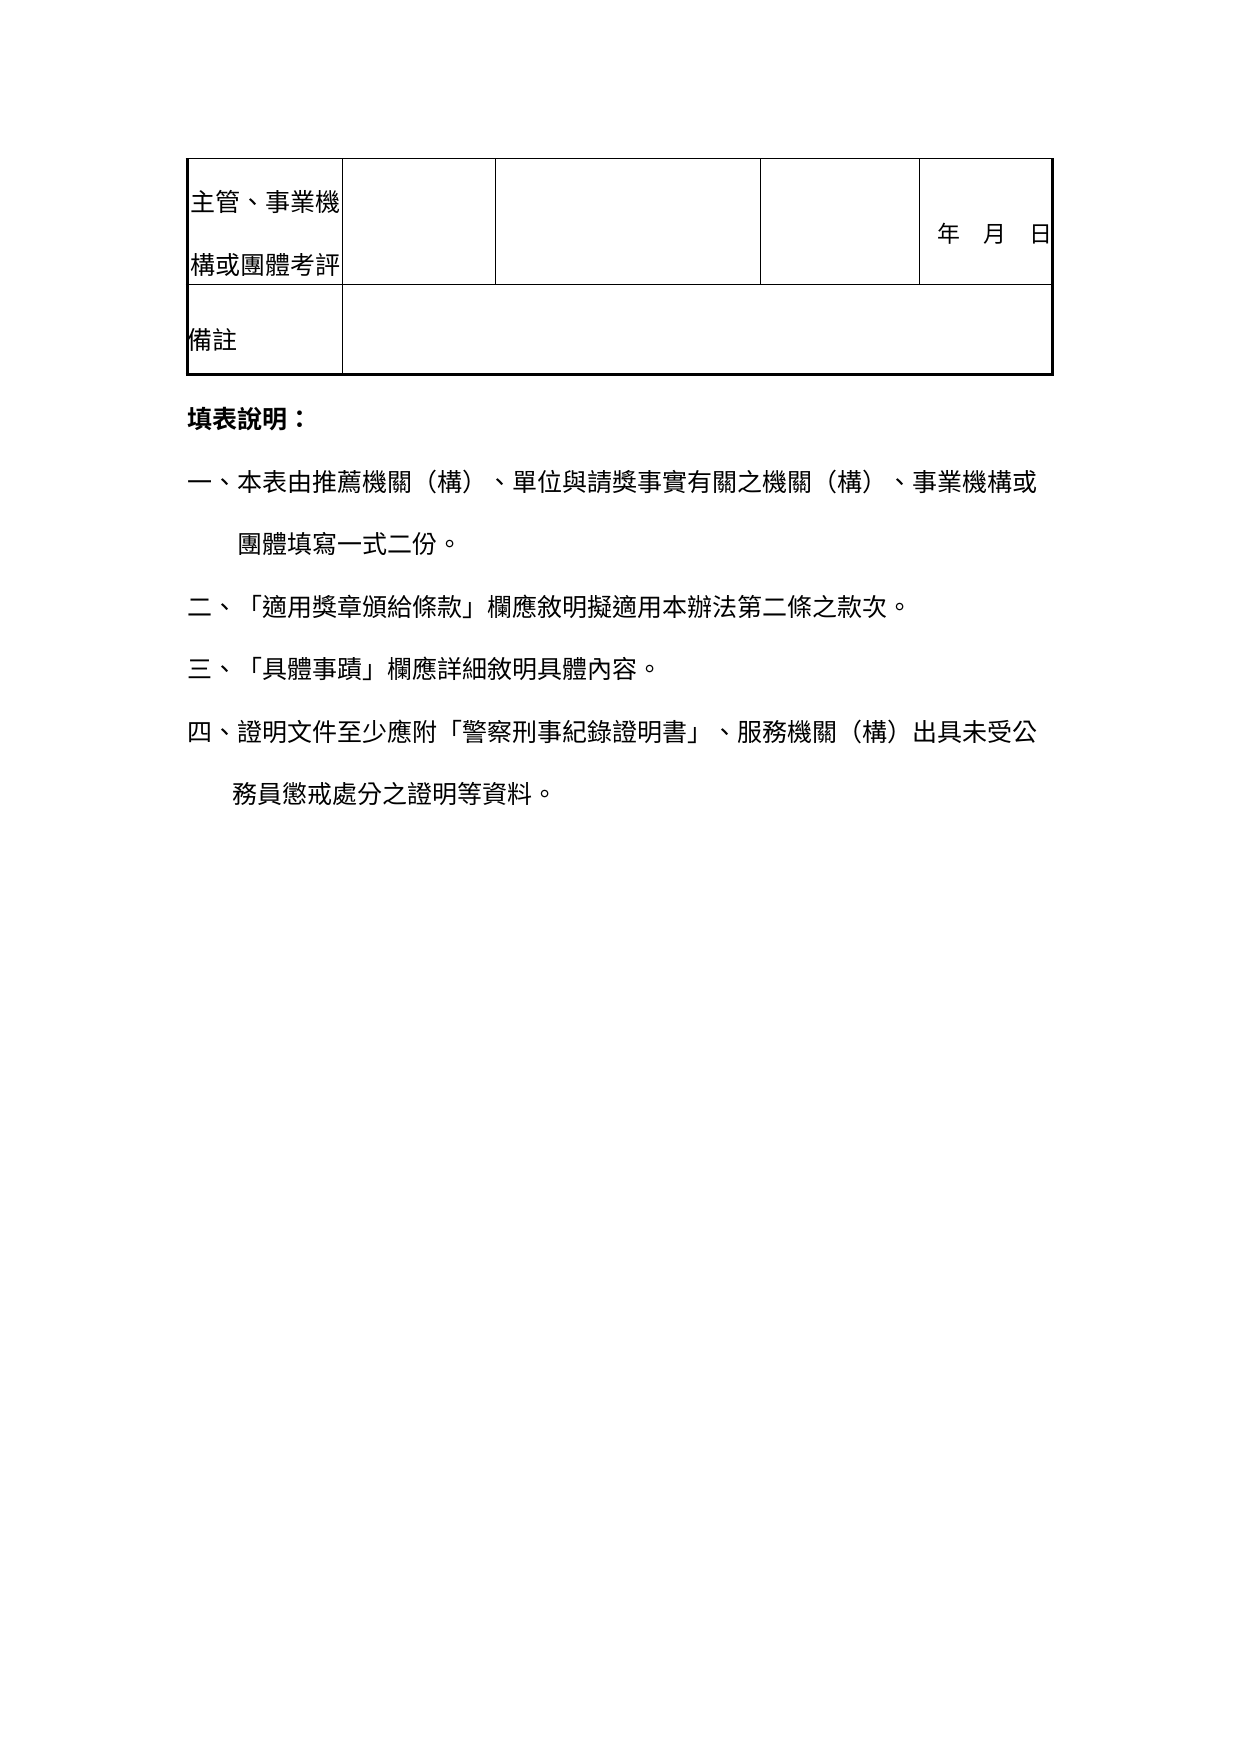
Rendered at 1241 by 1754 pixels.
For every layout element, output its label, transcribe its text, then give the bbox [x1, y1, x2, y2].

text 填表說明： [187, 376, 1053, 438]
text 二、「適用獎章頒給條款」欄應敘明擬適用本辦法第二條之款次。 [187, 563, 1053, 626]
table_cell [343, 159, 495, 284]
table_cell 備註 [189, 285, 342, 373]
table_cell 年 月 日 [920, 159, 1051, 284]
text 一、本表由推薦機關（構）、單位與請獎事實有關之機關（構）、事業機構或團體填寫一式二份。 [187, 438, 1053, 563]
table_cell [761, 159, 919, 284]
table_cell [496, 159, 760, 284]
table_cell 主管、事業機構或團體考評 [189, 159, 342, 284]
table_cell [343, 285, 1051, 373]
text 三、「具體事蹟」欄應詳細敘明具體內容。 [187, 626, 1053, 688]
text 四、證明文件至少應附「警察刑事紀錄證明書」、服務機關（構）出具未受公務員懲戒處分之證明等資料。 [187, 688, 1053, 813]
